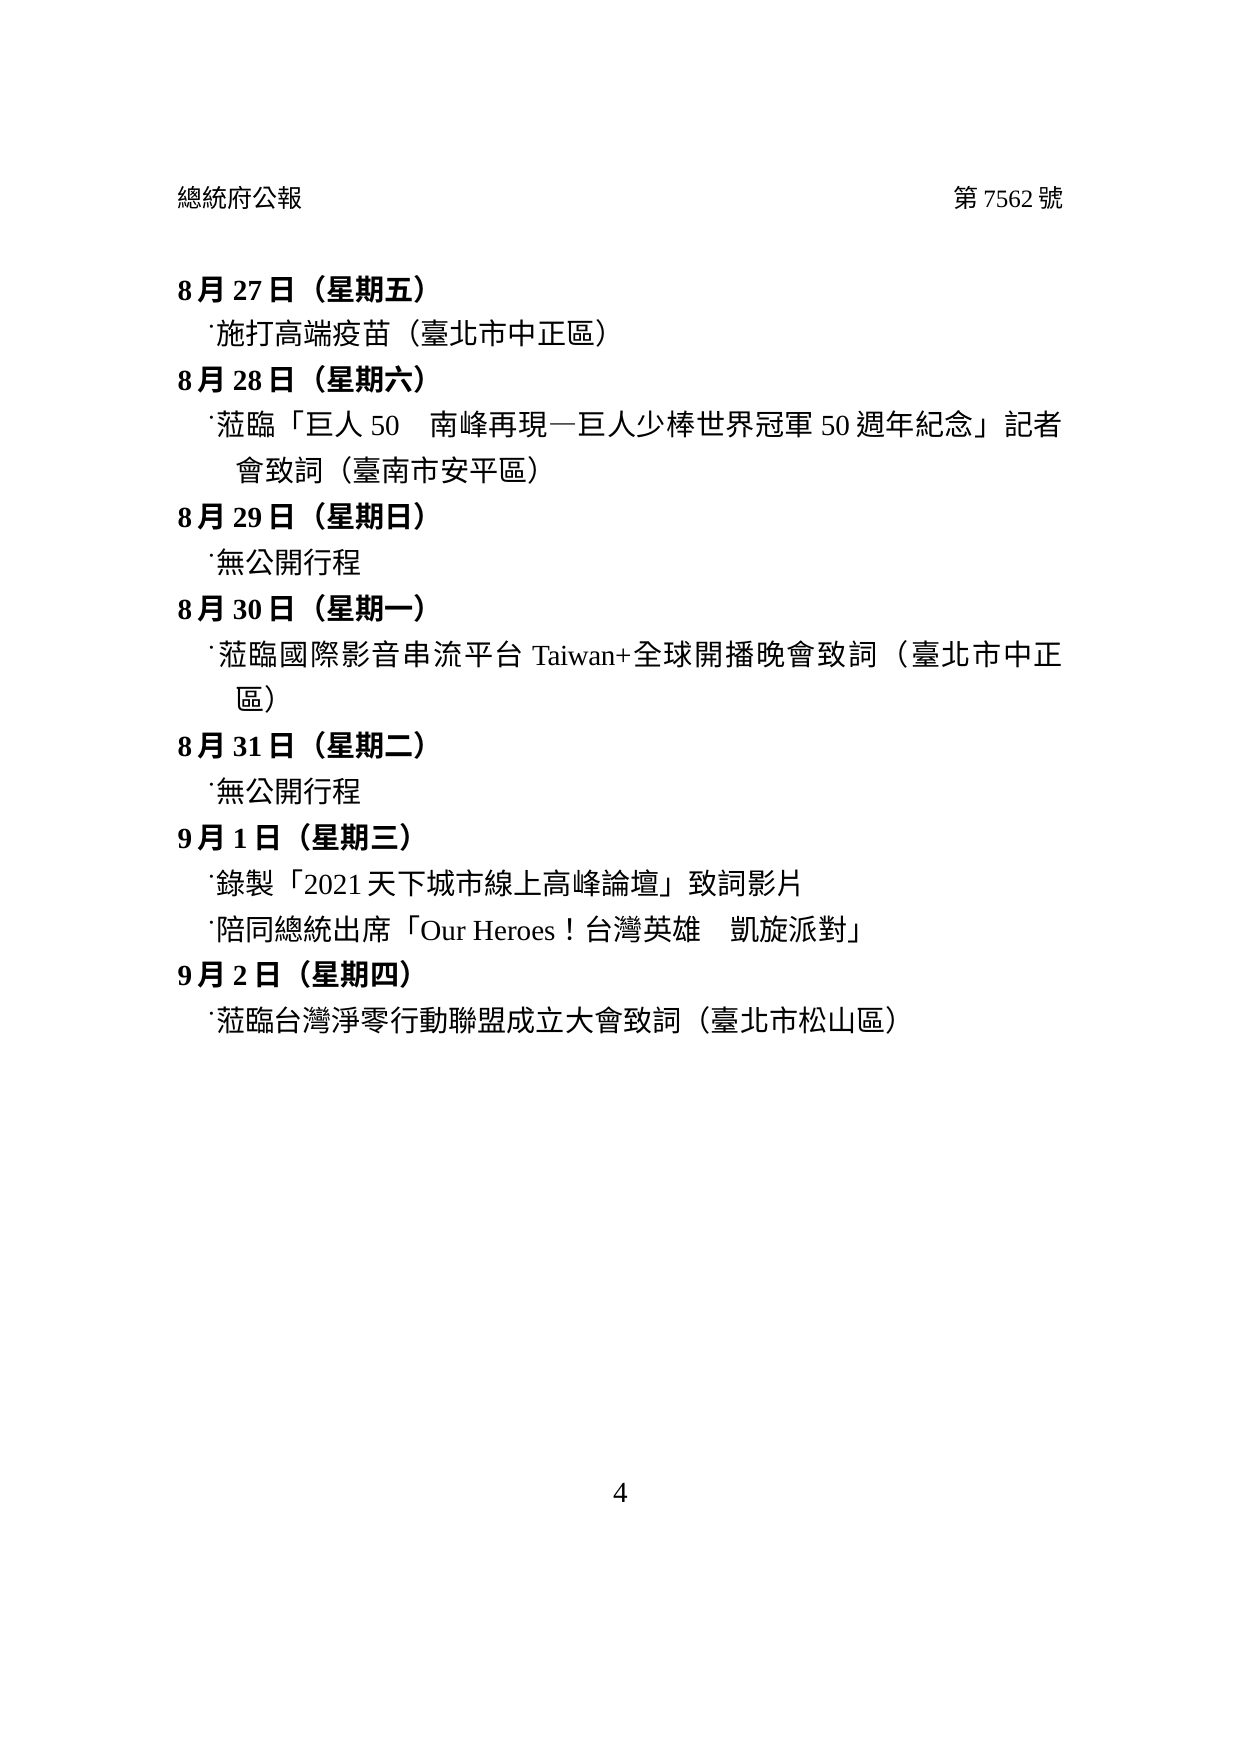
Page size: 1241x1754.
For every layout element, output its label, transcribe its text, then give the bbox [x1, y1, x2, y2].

text 8月29日（星期日） [177, 491, 1063, 537]
text 8月30日（星期一） [177, 582, 1063, 628]
text ˙施打高端疫苗（臺北市中正區） [206, 309, 1063, 353]
text 9月1日（星期三） [177, 812, 1063, 857]
text ˙蒞臨「巨人50 南峰再現—巨人少棒世界冠軍50週年紀念」記者會致詞（臺南市安平區） [206, 399, 1063, 491]
text 9月2日（星期四） [177, 949, 1063, 995]
text 8月28日（星期六） [177, 353, 1063, 399]
text ˙錄製「2021天下城市線上高峰論壇」致詞影片 [206, 857, 1063, 903]
text 8月31日（星期二） [177, 720, 1063, 766]
text ˙無公開行程 [206, 766, 1063, 812]
text 8月27日（星期五） [177, 266, 1063, 309]
text ˙蒞臨國際影音串流平台Taiwan+全球開播晚會致詞（臺北市中正區） [206, 628, 1063, 720]
text ˙蒞臨台灣淨零行動聯盟成立大會致詞（臺北市松山區） [206, 995, 1063, 1041]
text ˙無公開行程 [206, 537, 1063, 582]
text ˙陪同總統出席「Our Heroes！台灣英雄 凱旋派對」 [206, 903, 1063, 949]
